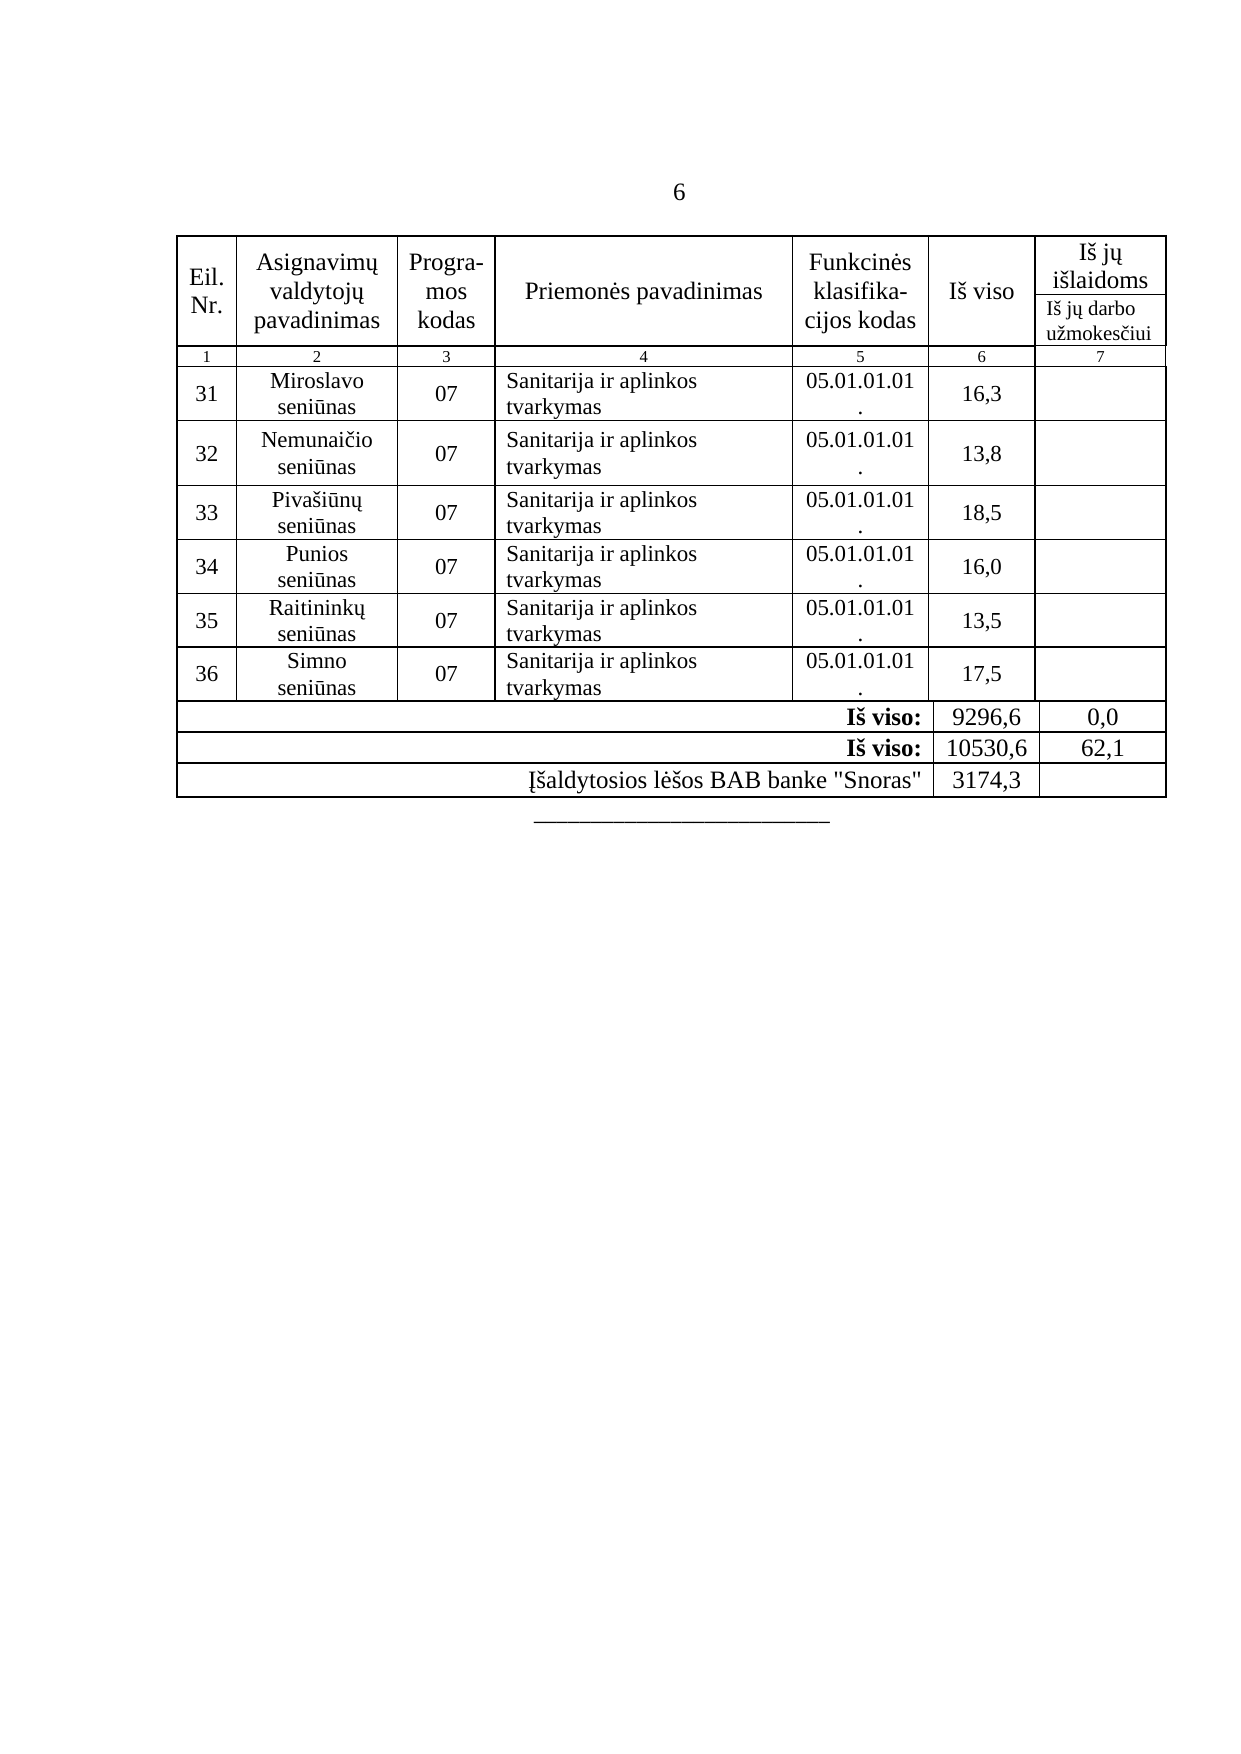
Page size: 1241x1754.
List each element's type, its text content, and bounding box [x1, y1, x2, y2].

table_cell Įšaldytosios lėšos BAB banke "Snoras" [178, 764, 933, 796]
table_cell 3174,3 [934, 764, 1039, 796]
table_cell 05.01.01.01. [793, 594, 928, 646]
table_header Iš jų išlaidoms [1036, 237, 1165, 294]
table_cell 62,1 [1040, 733, 1165, 762]
table_header Eil. Nr. [178, 237, 236, 344]
table_cell [1036, 421, 1165, 485]
table_cell 7 [1036, 346, 1165, 366]
table_cell 31 [178, 367, 236, 419]
table_cell Punios seniūnas [237, 540, 397, 593]
table_cell 07 [398, 540, 494, 593]
table_cell 16,0 [929, 540, 1034, 593]
table_cell 07 [398, 421, 494, 485]
table_cell 13,5 [929, 594, 1034, 646]
table_header Asignavimų valdytojų pavadinimas [237, 237, 397, 344]
table_cell Sanitarija ir aplinkos tvarkymas [496, 594, 792, 646]
table_cell [1036, 367, 1165, 419]
table_cell 05.01.01.01. [793, 540, 928, 593]
table_cell Sanitarija ir aplinkos tvarkymas [496, 367, 792, 419]
table_header Funkcinės klasifika-cijos kodas [793, 237, 928, 344]
table_cell Sanitarija ir aplinkos tvarkymas [496, 540, 792, 593]
table_cell 34 [178, 540, 236, 593]
table_cell Pivašiūnų seniūnas [237, 486, 397, 539]
table_cell [1040, 764, 1165, 796]
table_cell 07 [398, 594, 494, 646]
table_cell 5 [793, 347, 928, 366]
table_cell 07 [398, 486, 494, 539]
table_cell [1036, 540, 1165, 593]
table_cell Simno seniūnas [237, 648, 397, 700]
table_cell 07 [398, 367, 494, 419]
text __________________________ [177, 798, 1181, 826]
table_header Priemonės pavadinimas [496, 237, 792, 344]
table_cell 05.01.01.01. [793, 486, 928, 539]
table_cell 0,0 [1040, 702, 1165, 731]
table_cell 17,5 [929, 648, 1034, 700]
table_cell 1 [178, 347, 236, 366]
table_cell 4 [496, 347, 792, 366]
table_cell 32 [178, 421, 236, 485]
table_cell [1036, 594, 1165, 646]
table_cell Iš viso: [178, 733, 933, 762]
table_cell 10530,6 [934, 733, 1039, 762]
table_cell Raitininkų seniūnas [237, 594, 397, 646]
table_cell 35 [178, 594, 236, 646]
table_cell Sanitarija ir aplinkos tvarkymas [496, 648, 792, 700]
table_cell 33 [178, 486, 236, 539]
table_cell Nemunaičio seniūnas [237, 421, 397, 485]
table_cell 3 [398, 347, 494, 366]
table_cell 9296,6 [934, 702, 1039, 731]
table_cell 18,5 [929, 486, 1034, 539]
table_cell 2 [237, 347, 397, 366]
table_header Iš viso [929, 237, 1034, 344]
table_cell 05.01.01.01. [793, 648, 928, 700]
table_cell Iš viso: [178, 702, 933, 731]
table_header Progra-mos kodas [398, 237, 494, 344]
table_cell 07 [398, 648, 494, 700]
table_cell Miroslavo seniūnas [237, 367, 397, 419]
table_cell [1036, 486, 1165, 539]
table_cell 16,3 [929, 367, 1034, 419]
table_cell 36 [178, 648, 236, 700]
table_cell Sanitarija ir aplinkos tvarkymas [496, 486, 792, 539]
table_cell 05.01.01.01. [793, 421, 928, 485]
table_cell 13,8 [929, 421, 1034, 485]
table_cell 05.01.01.01. [793, 367, 928, 419]
table_cell Iš jų darbo užmokesčiui [1036, 295, 1165, 344]
table_cell 6 [929, 347, 1034, 366]
table_cell [1036, 648, 1165, 700]
table_cell Sanitarija ir aplinkos tvarkymas [496, 421, 792, 485]
